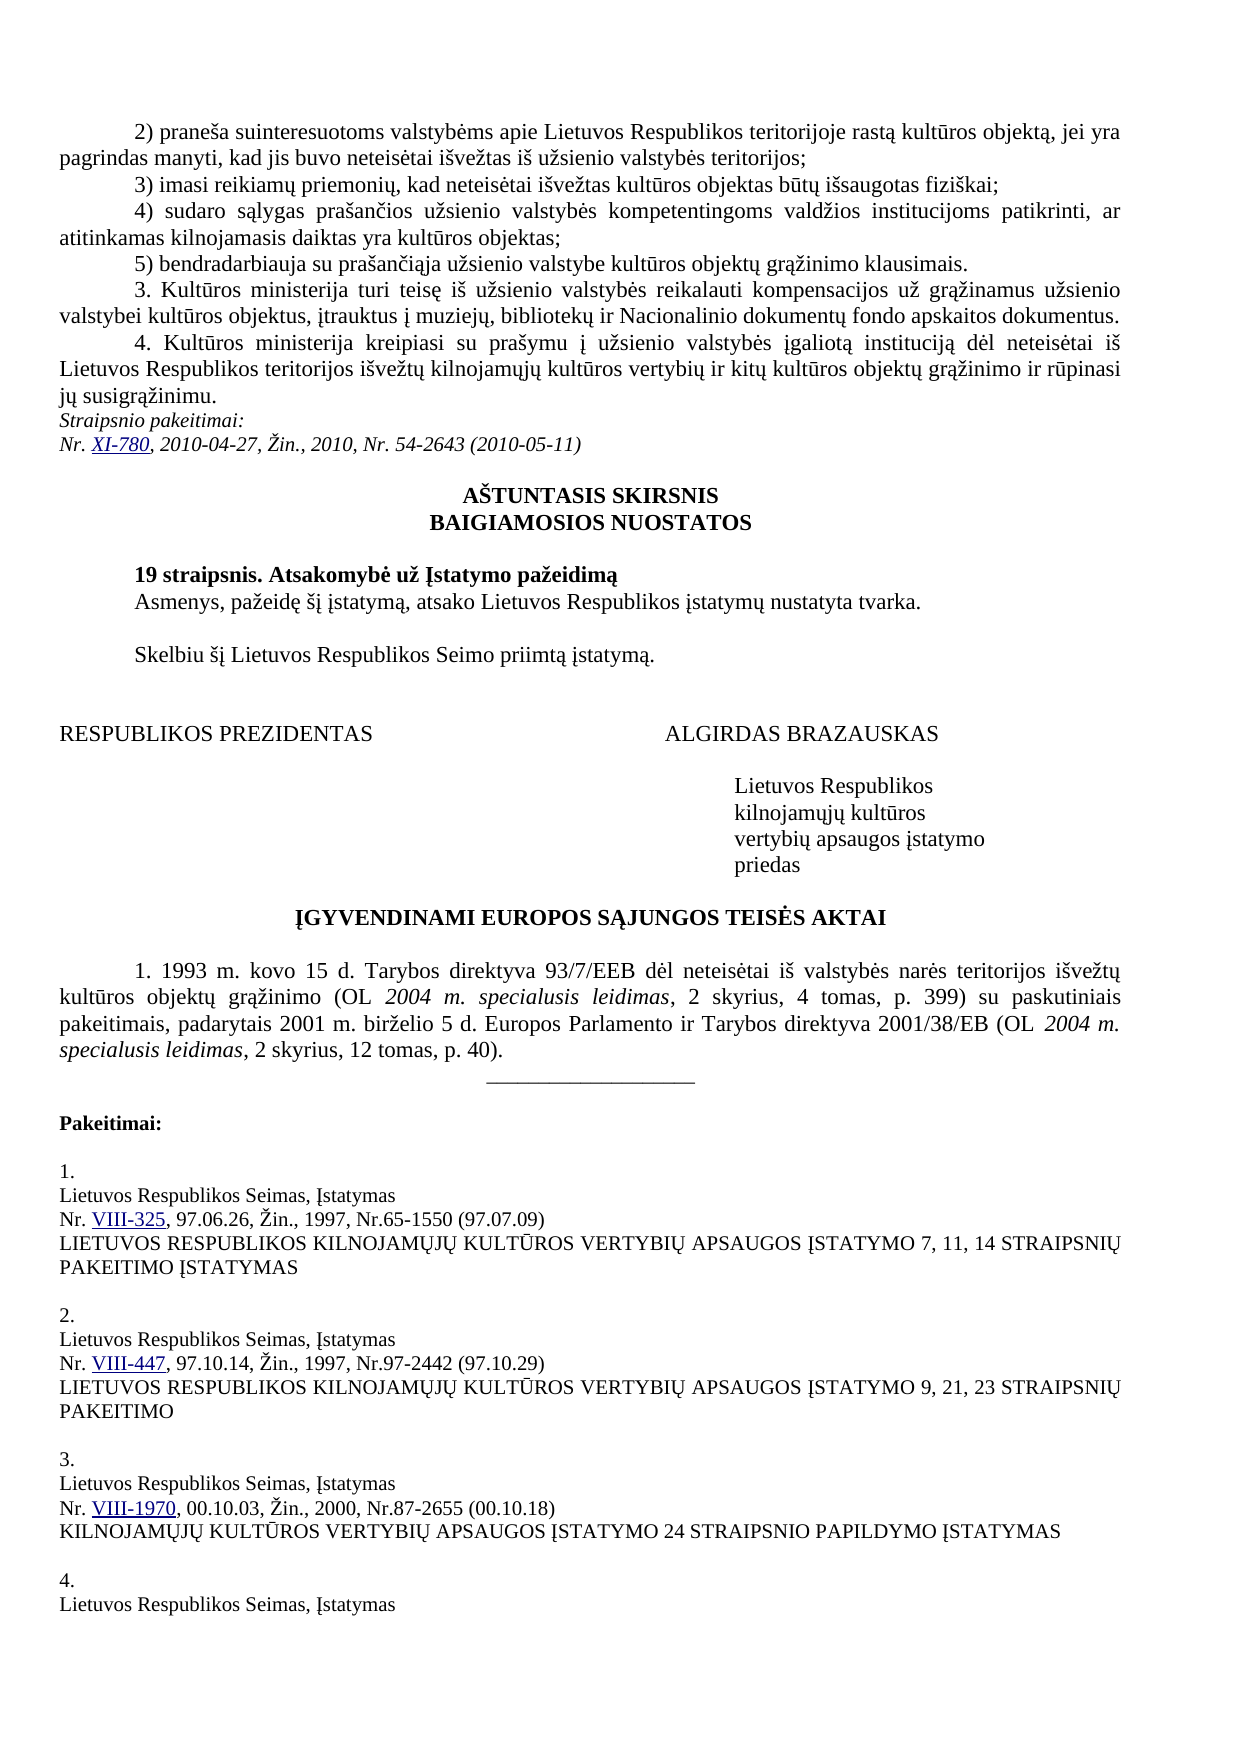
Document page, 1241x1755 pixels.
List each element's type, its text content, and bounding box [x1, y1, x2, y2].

text Lietuvos Respublikos [59, 772, 1122, 799]
text RESPUBLIKOS PREZIDENTAS ALGIRDAS BRAZAUSKAS [59, 720, 1122, 746]
text Nr. XI-780, 2010-04-27, Žin., 2010, Nr. 54-2643 (2010-05-11) [59, 432, 1122, 456]
text 2. [59, 1303, 1122, 1327]
text 4) sudaro sąlygas prašančios užsienio valstybės kompetentingoms valdžios institucijoms patikrinti, ar atitinkamas kilnojamasis daiktas yra kultūros objektas; [59, 197, 1122, 250]
text Lietuvos Respublikos Seimas, Įstatymas [59, 1471, 1122, 1495]
subtitle ĮGYVENDINAMI EUROPOS SĄJUNGOS TEISĖS AKTAI [59, 904, 1122, 931]
text Nr. VIII-447, 97.10.14, Žin., 1997, Nr.97-2442 (97.10.29) [59, 1351, 1122, 1375]
text Lietuvos Respublikos Seimas, Įstatymas [59, 1183, 1122, 1207]
text ____________________ [59, 1062, 1122, 1086]
text 19 straipsnis. Atsakomybė už Įstatymo pažeidimą [59, 562, 1122, 588]
text 5) bendradarbiauja su prašančiąja užsienio valstybe kultūros objektų grąžinimo klausimais. [59, 250, 1122, 276]
text LIETUVOS RESPUBLIKOS KILNOJAMŲJŲ KULTŪROS VERTYBIŲ APSAUGOS ĮSTATYMO 9, 21, 23 STRAIPSNIŲ PAKEITIMO [59, 1375, 1122, 1423]
text 2) praneša suinteresuotoms valstybėms apie Lietuvos Respublikos teritorijoje rastą kultūros objektą, jei yra pagrindas manyti, kad jis buvo neteisėtai išvežtas iš užsienio valstybės teritorijos; [59, 118, 1122, 171]
text priedas [59, 851, 1122, 878]
text vertybių apsaugos įstatymo [59, 825, 1122, 851]
text 3. [59, 1447, 1122, 1471]
text Pakeitimai: [59, 1110, 1122, 1134]
text 4. Kultūros ministerija kreipiasi su prašymu į užsienio valstybės įgaliotą instituciją dėl neteisėtai iš Lietuvos Respublikos teritorijos išvežtų kilnojamųjų kultūros vertybių ir kitų kultūros objektų grąžinimo ir rūpinasi jų susigrąžinimu. [59, 329, 1122, 408]
text 3) imasi reikiamų priemonių, kad neteisėtai išvežtas kultūros objektas būtų išsaugotas fiziškai; [59, 171, 1122, 197]
text Lietuvos Respublikos Seimas, Įstatymas [59, 1592, 1122, 1616]
subtitle AŠTUNTASIS SKIRSNIS [59, 482, 1122, 509]
text Skelbiu šį Lietuvos Respublikos Seimo priimtą įstatymą. [59, 641, 1122, 667]
text 4. [59, 1568, 1122, 1592]
text Nr. VIII-1970, 00.10.03, Žin., 2000, Nr.87-2655 (00.10.18) [59, 1495, 1122, 1519]
text Asmenys, pažeidę šį įstatymą, atsako Lietuvos Respublikos įstatymų nustatyta tvarka. [59, 588, 1122, 614]
text 1. 1993 m. kovo 15 d. Tarybos direktyva 93/7/EEB dėl neteisėtai iš valstybės narės teritorijos išvežtų kultūros objektų grąžinimo (OL 2004 m. specialusis leidimas, 2 skyrius, 4 tomas, p. 399) su paskutiniais pakeitimais, padarytais 2001 m. birželio 5 d. Europos Parlamento ir Tarybos direktyva 2001/38/EB (OL 2004 m. specialusis leidimas, 2 skyrius, 12 tomas, p. 40). [59, 957, 1122, 1062]
text 3. Kultūros ministerija turi teisę iš užsienio valstybės reikalauti kompensacijos už grąžinamus užsienio valstybei kultūros objektus, įtrauktus į muziejų, bibliotekų ir Nacionalinio dokumentų fondo apskaitos dokumentus. [59, 276, 1122, 329]
text Nr. VIII-325, 97.06.26, Žin., 1997, Nr.65-1550 (97.07.09) [59, 1207, 1122, 1231]
text kilnojamųjų kultūros [59, 799, 1122, 825]
text KILNOJAMŲJŲ KULTŪROS VERTYBIŲ APSAUGOS ĮSTATYMO 24 STRAIPSNIO PAPILDYMO ĮSTATYMAS [59, 1519, 1122, 1543]
text Lietuvos Respublikos Seimas, Įstatymas [59, 1327, 1122, 1351]
text LIETUVOS RESPUBLIKOS KILNOJAMŲJŲ KULTŪROS VERTYBIŲ APSAUGOS ĮSTATYMO 7, 11, 14 STRAIPSNIŲ PAKEITIMO ĮSTATYMAS [59, 1231, 1122, 1279]
text 1. [59, 1158, 1122, 1183]
text Straipsnio pakeitimai: [59, 408, 1122, 432]
subtitle BAIGIAMOSIOS NUOSTATOS [59, 509, 1122, 535]
